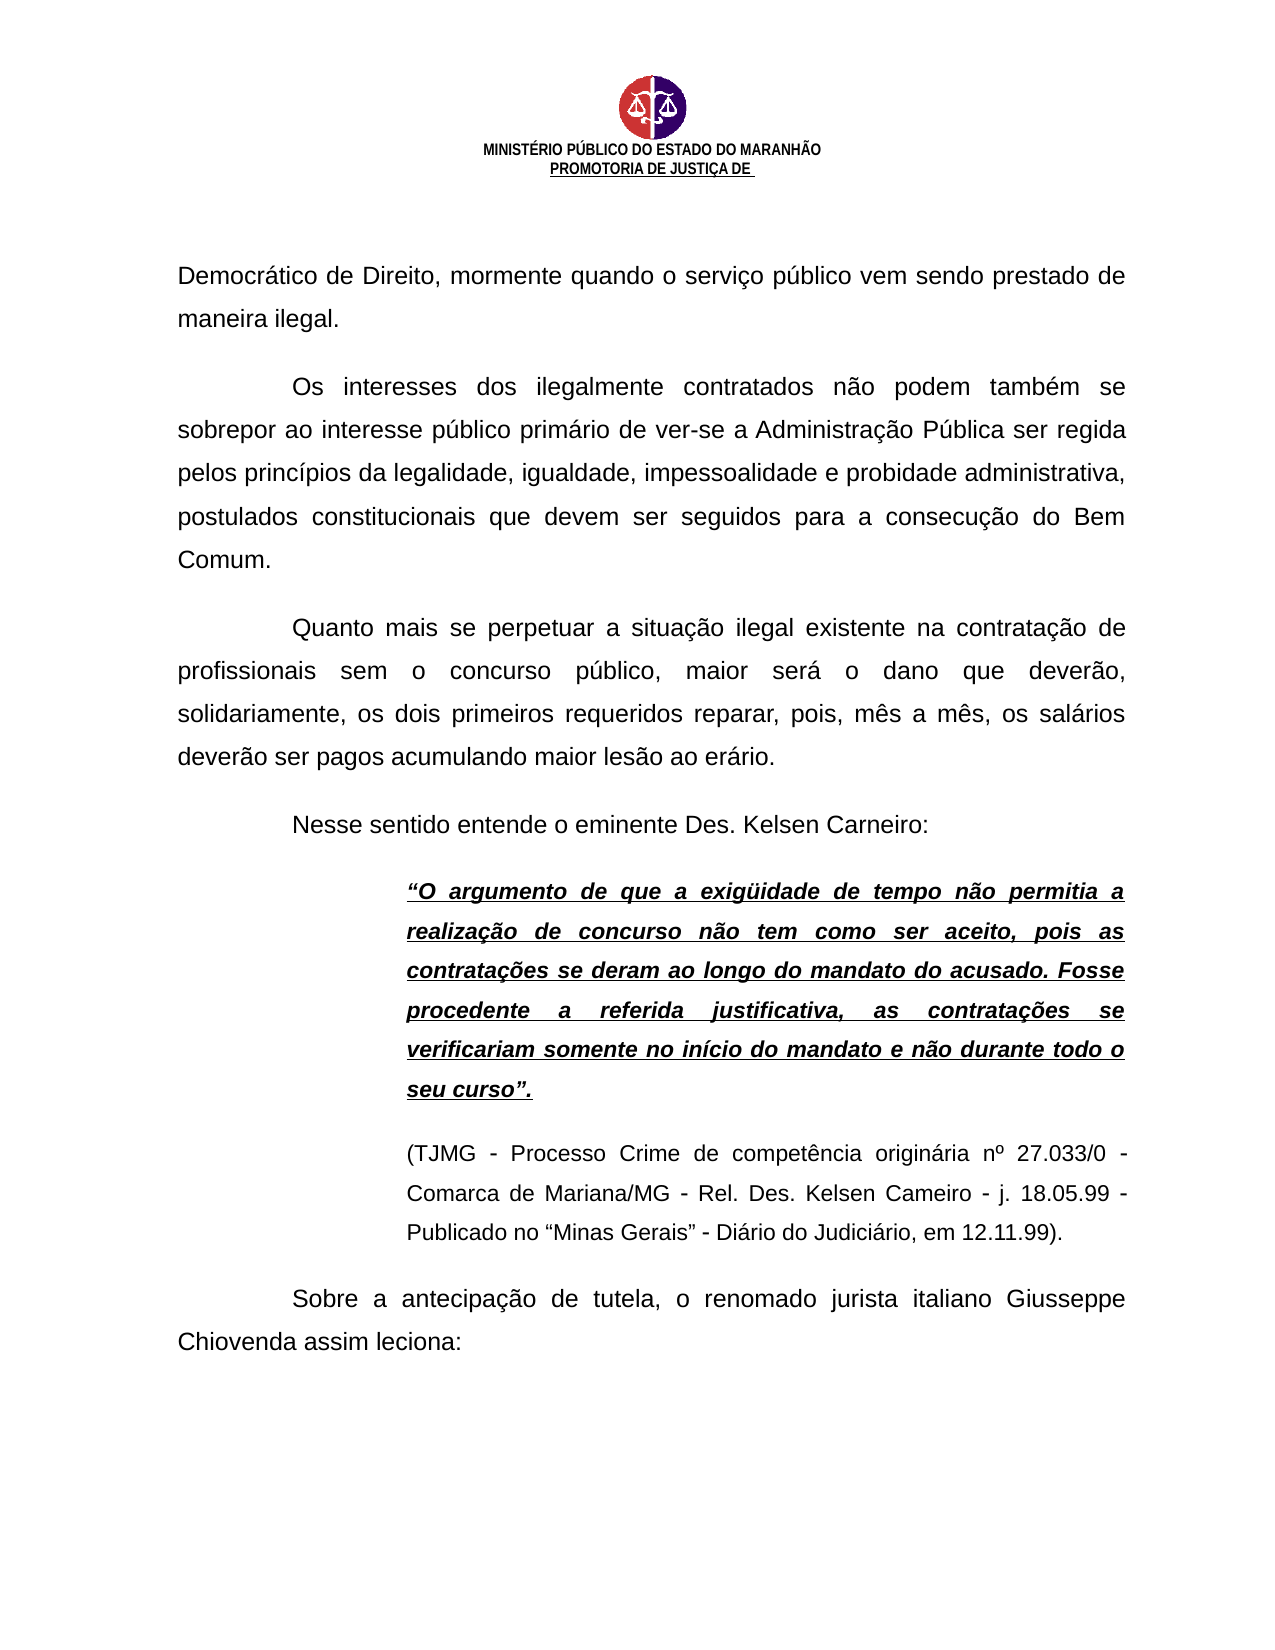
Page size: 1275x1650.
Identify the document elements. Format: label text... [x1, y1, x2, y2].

text Quanto mais se perpetuar a situação ilegal existente na contratação de profissionais sem o concurso público, maior será o dano que deverão, solidariamente, os dois primeiros requeridos reparar, pois, mês a mês, os salários deverão ser pagos acumulando maior lesão ao erário. [177, 613, 1127, 771]
text Os interesses dos ilegalmente contratados não podem também se sobrepor ao interesse público primário de ver-se a Administração Pública ser regida pelos princípios da legalidade, igualdade, impessoalidade e probidade administrativa, postulados constitucionais que devem ser seguidos para a consecução do Bem Comum. [177, 372, 1127, 573]
text Nesse sentido entende o eminente Des. Kelsen Carneiro: [177, 810, 1127, 839]
text Sobre a antecipação de tutela, o renomado jurista italiano Giusseppe Chiovenda assim leciona: [177, 1284, 1127, 1356]
text “O argumento de que a exigüidade de tempo não permitia a realização de concurso não tem como ser aceito, pois as contratações se deram ao longo do mandato do acusado. Fosse procedente a referida justificativa, as contratações se verificariam somente no início do mandato e não durante todo o seu curso”. [406, 878, 1127, 1102]
text (TJMG  Processo Crime de competência originária nº 27.033/0  Comarca de Mariana/MG  Rel. Des. Kelsen Cameiro  j. 18.05.99  Publicado no “Minas Gerais”  Diário do Judiciário, em 12.11.99). [406, 1140, 1127, 1246]
picture [618, 75, 687, 140]
text Democrático de Direito, mormente quando o serviço público vem sendo prestado de maneira ilegal. [177, 261, 1127, 333]
